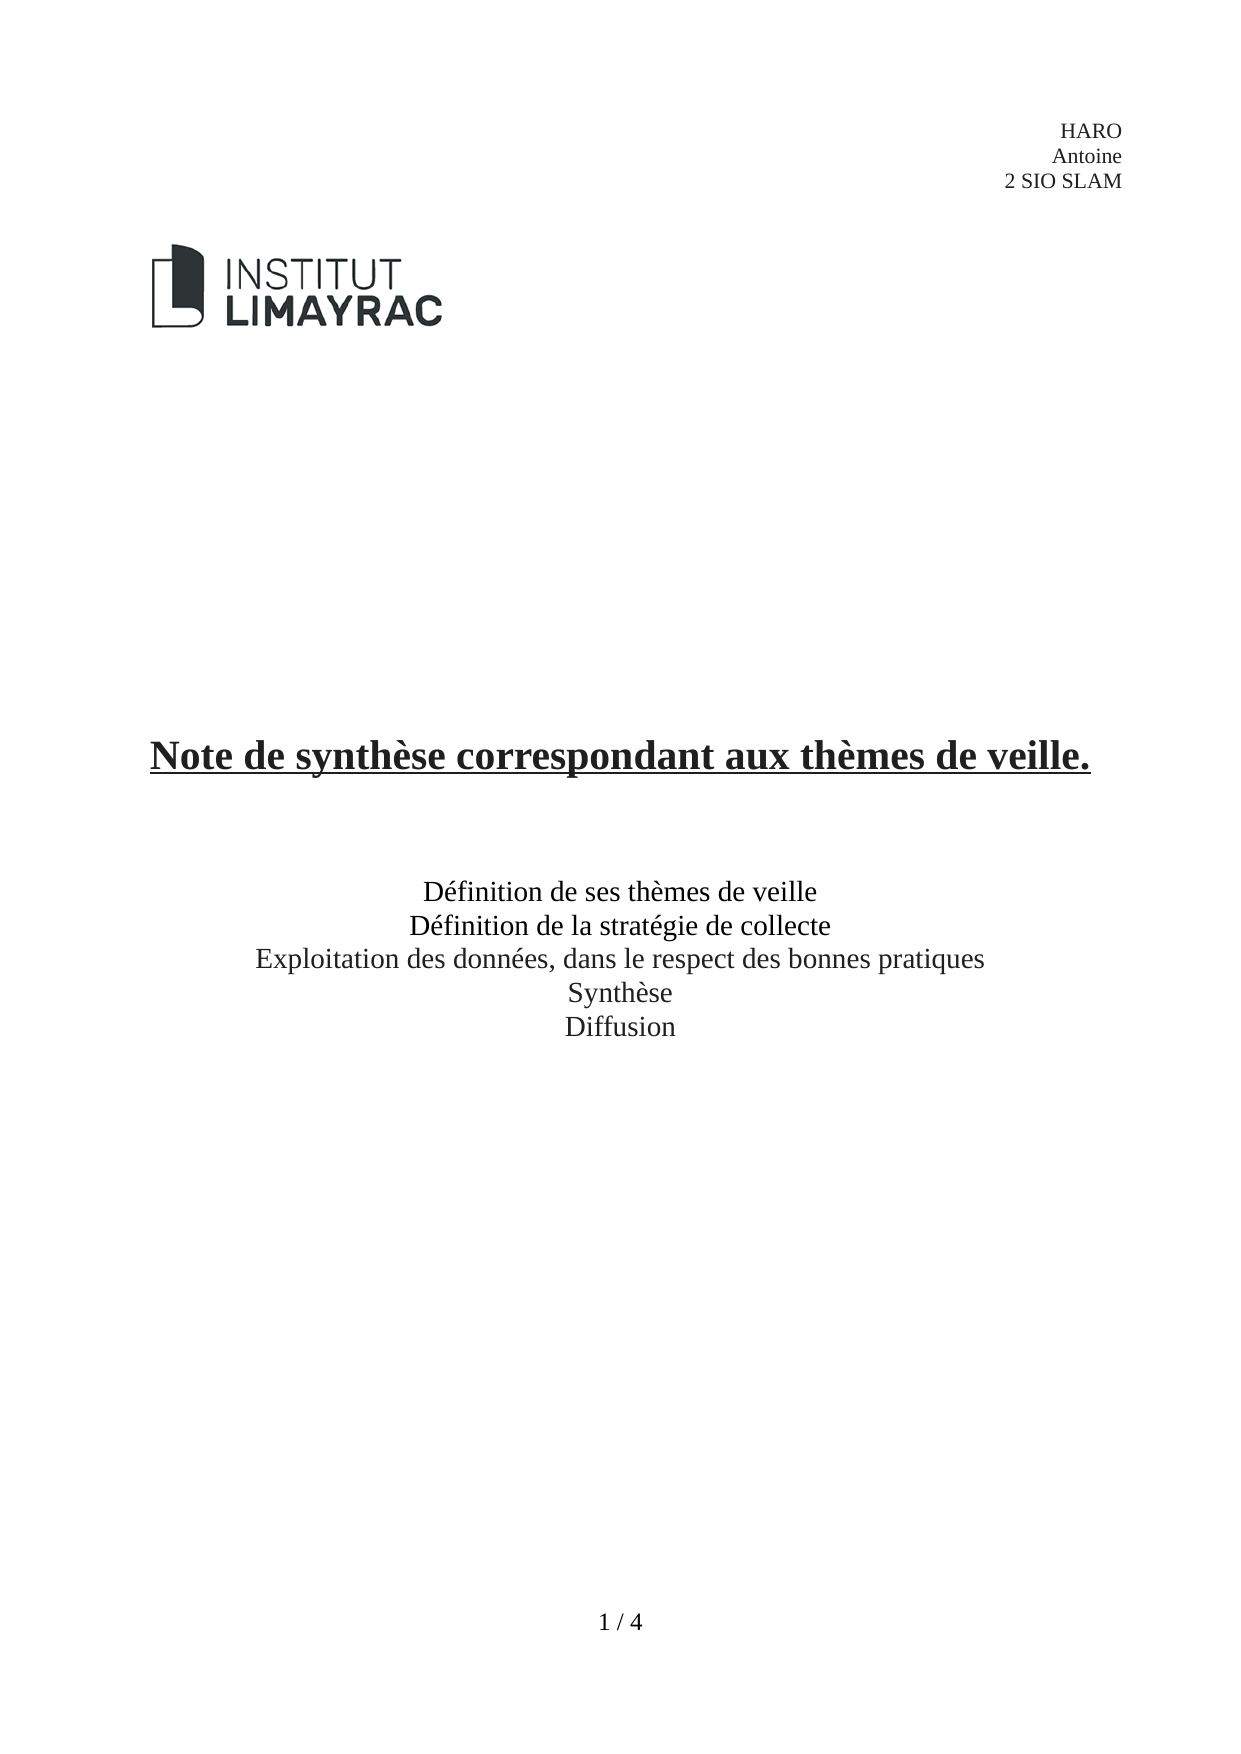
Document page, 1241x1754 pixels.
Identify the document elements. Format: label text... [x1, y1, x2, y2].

text Diffusion [118, 1009, 1122, 1042]
text Synthèse [118, 975, 1122, 1009]
text HARO [473, 118, 1122, 143]
text Définition de la stratégie de collecte [118, 908, 1122, 942]
text Définition de ses thèmes de veille [118, 874, 1122, 908]
picture [116, 116, 473, 473]
text Note de synthèse correspondant aux thèmes de veille. [118, 731, 1122, 779]
text Exploitation des données, dans le respect des bonnes pratiques [118, 942, 1122, 975]
text 2 SIO SLAM [473, 168, 1122, 194]
text Antoine [473, 143, 1122, 168]
